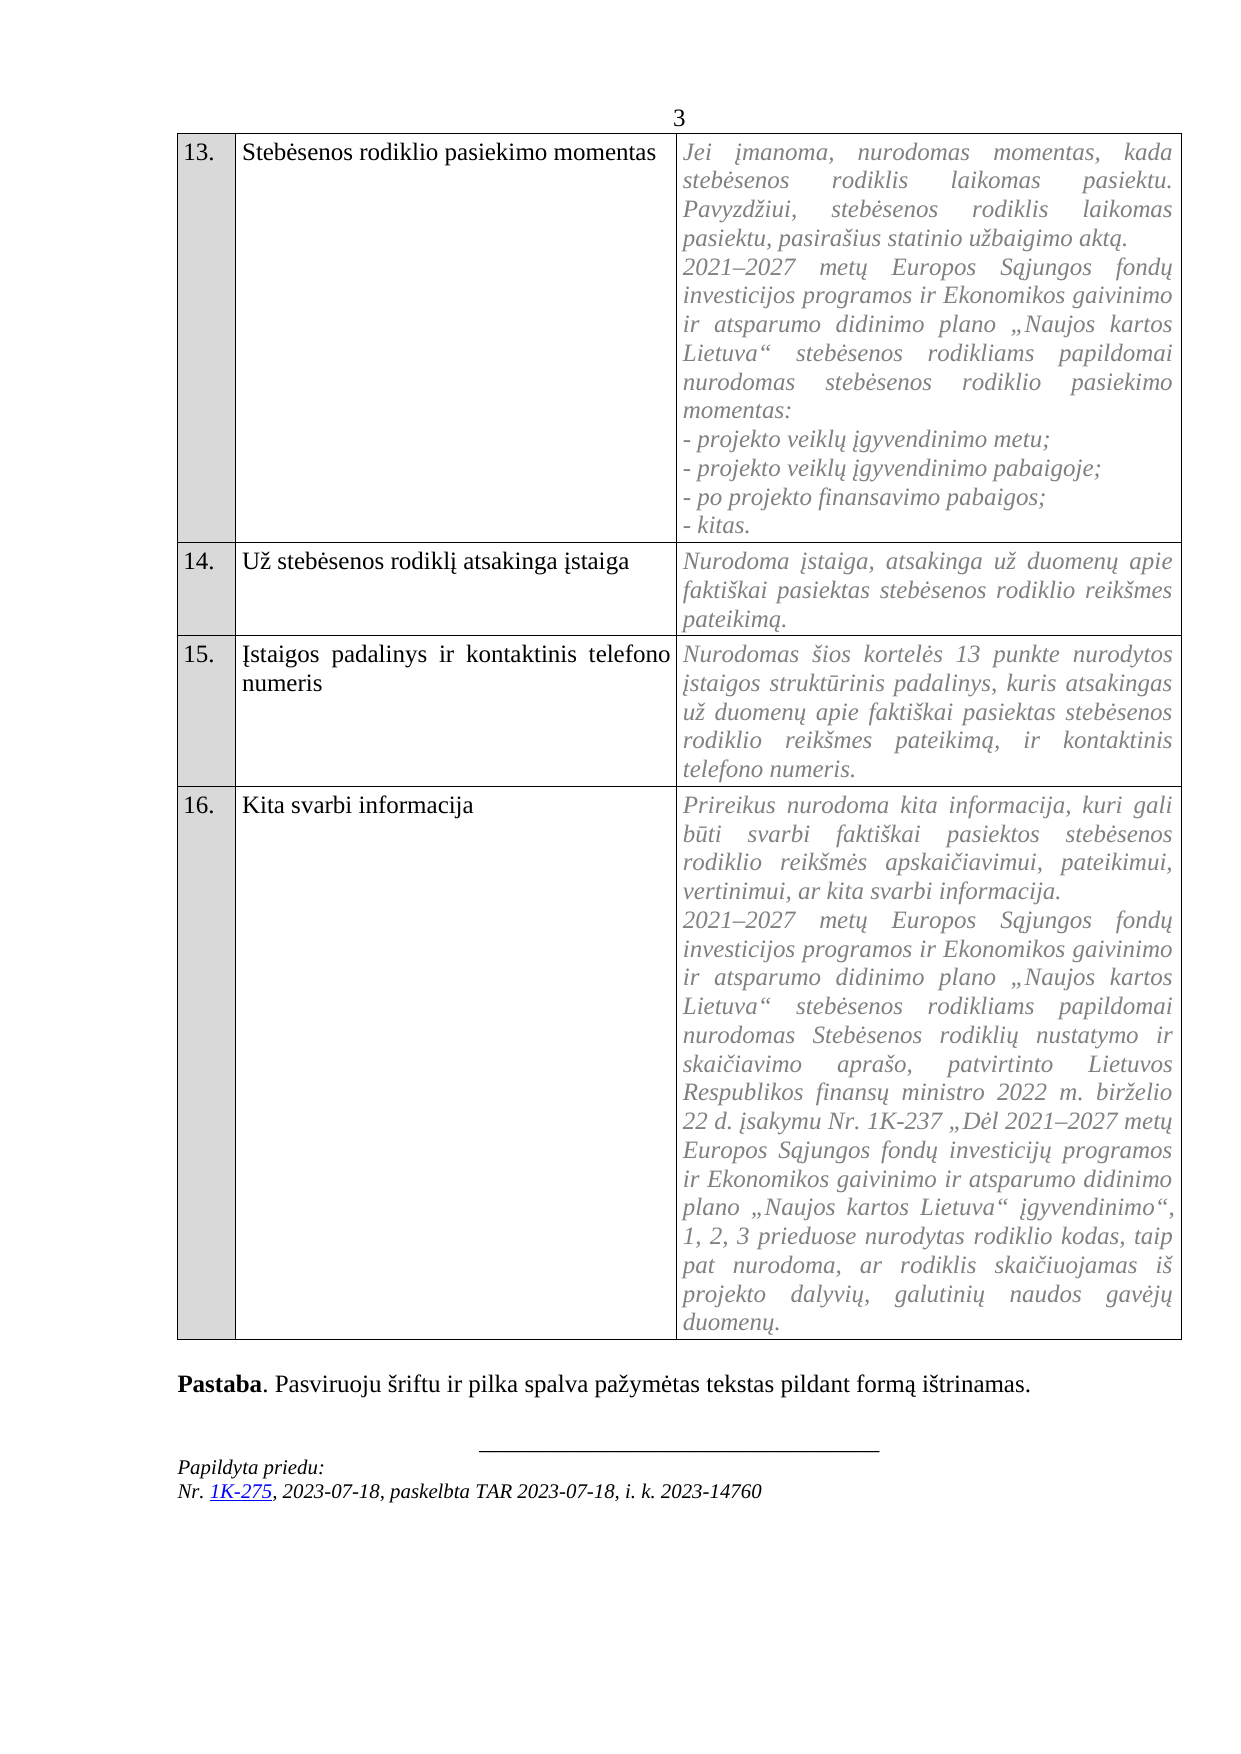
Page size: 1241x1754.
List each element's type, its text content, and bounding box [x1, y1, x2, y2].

table_cell Nurodomas šios kortelės 13 punkte nurodytos įstaigos struktūrinis padalinys, kuris atsakingas už duomenų apie faktiškai pasiektas stebėsenos rodiklio reikšmes pateikimą, ir kontaktinis telefono numeris. [677, 636, 1181, 786]
table_cell 14. [178, 543, 235, 635]
table_cell 16. [178, 787, 235, 1339]
text Pastaba. Pasviruoju šriftu ir pilka spalva pažymėtas tekstas pildant formą ištrinamas. [177, 1369, 1181, 1398]
table_cell Įstaigos padalinys ir kontaktinis telefono numeris [236, 636, 676, 786]
table_cell 13. [178, 134, 235, 542]
table_cell Jei įmanoma, nurodomas momentas, kada stebėsenos rodiklis laikomas pasiektu. Pavyzdžiui, stebėsenos rodiklis laikomas pasiektu, pasirašius statinio užbaigimo aktą. 2021–2027 metų Europos Sąjungos fondų investicijos programos ir Ekonomikos gaivinimo ir atsparumo didinimo plano „Naujos kartos Lietuva“ stebėsenos rodikliams papildomai nurodomas stebėsenos rodiklio pasiekimo momentas: - projekto veiklų įgyvendinimo metu; - projekto veiklų įgyvendinimo pabaigoje; - po projekto finansavimo pabaigos; - kitas. [677, 134, 1181, 542]
text ________________________________ [177, 1426, 1181, 1455]
text Papildyta priedu: [177, 1455, 1181, 1479]
table_cell 15. [178, 636, 235, 786]
table_cell Nurodoma įstaiga, atsakinga už duomenų apie faktiškai pasiektas stebėsenos rodiklio reikšmes pateikimą. [677, 543, 1181, 635]
table_cell Kita svarbi informacija [236, 787, 676, 1339]
table_cell Už stebėsenos rodiklį atsakinga įstaiga [236, 543, 676, 635]
text Nr. 1K-275, 2023-07-18, paskelbta TAR 2023-07-18, i. k. 2023-14760 [177, 1479, 1181, 1503]
table_cell Stebėsenos rodiklio pasiekimo momentas [236, 134, 676, 542]
table_cell Prireikus nurodoma kita informacija, kuri gali būti svarbi faktiškai pasiektos stebėsenos rodiklio reikšmės apskaičiavimui, pateikimui, vertinimui, ar kita svarbi informacija. 2021–2027 metų Europos Sąjungos fondų investicijos programos ir Ekonomikos gaivinimo ir atsparumo didinimo plano „Naujos kartos Lietuva“ stebėsenos rodikliams papildomai nurodomas Stebėsenos rodiklių nustatymo ir skaičiavimo aprašo, patvirtinto Lietuvos Respublikos finansų ministro 2022 m. birželio 22 d. įsakymu Nr. 1K-237 „Dėl 2021–2027 metų Europos Sąjungos fondų investicijų programos ir Ekonomikos gaivinimo ir atsparumo didinimo plano „Naujos kartos Lietuva“ įgyvendinimo“, 1, 2, 3 prieduose nurodytas rodiklio kodas, taip pat nurodoma, ar rodiklis skaičiuojamas iš projekto dalyvių, galutinių naudos gavėjų duomenų. [677, 787, 1181, 1339]
